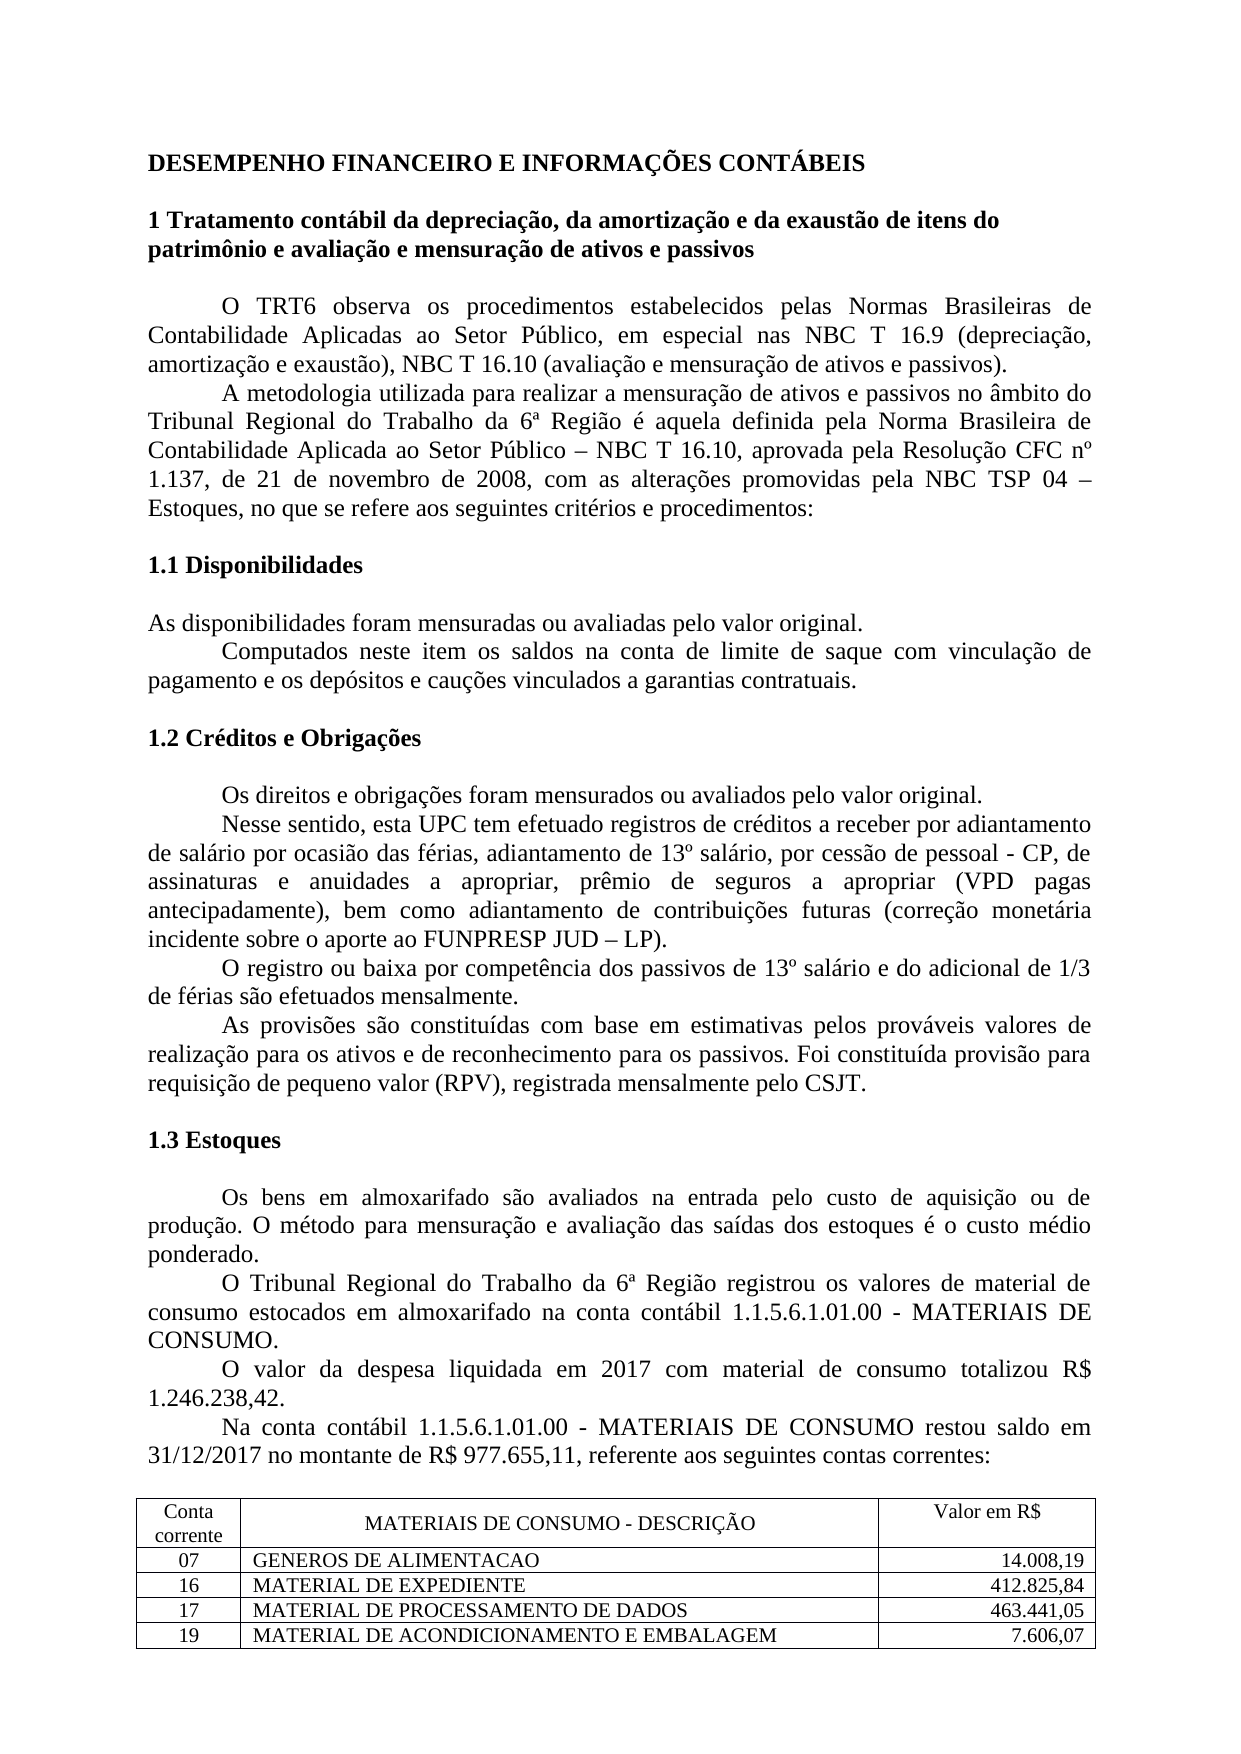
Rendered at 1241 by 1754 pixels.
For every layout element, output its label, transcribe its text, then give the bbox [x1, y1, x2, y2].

table_cell MATERIAL DE ACONDICIONAMENTO E EMBALAGEM [241, 1623, 878, 1647]
text Os direitos e obrigações foram mensurados ou avaliados pelo valor original. [148, 780, 1092, 809]
text Computados neste item os saldos na conta de limite de saque com vinculação de pagamento e os depósitos e cauções vinculados a garantias contratuais. [148, 636, 1092, 694]
text 1.3 Estoques [148, 1125, 1092, 1154]
table_cell 14.008,19 [879, 1548, 1095, 1572]
text As provisões são constituídas com base em estimativas pelos prováveis valores de realização para os ativos e de reconhecimento para os passivos. Foi constituída provisão para requisição de pequeno valor (RPV), registrada mensalmente pelo CSJT. [148, 1010, 1092, 1096]
table_cell 17 [137, 1598, 240, 1622]
table_cell 19 [137, 1623, 240, 1647]
text DESEMPENHO FINANCEIRO E INFORMAÇÕES CONTÁBEIS [148, 148, 1092, 176]
text O registro ou baixa por competência dos passivos de 13º salário e do adicional de 1/3 de férias são efetuados mensalmente. [148, 953, 1092, 1010]
table_cell 412.825,84 [879, 1573, 1095, 1597]
text Nesse sentido, esta UPC tem efetuado registros de créditos a receber por adiantamento de salário por ocasião das férias, adiantamento de 13º salário, por cessão de pessoal - CP, de assinaturas e anuidades a apropriar, prêmio de seguros a apropriar (VPD pagas antecipadamente), bem como adiantamento de contribuições futuras (correção monetária incidente sobre o aporte ao FUNPRESP JUD – LP). [148, 809, 1092, 953]
table_cell MATERIAL DE EXPEDIENTE [241, 1573, 878, 1597]
text 1.2 Créditos e Obrigações [148, 723, 1092, 751]
text O Tribunal Regional do Trabalho da 6ª Região registrou os valores de material de consumo estocados em almoxarifado na conta contábil 1.1.5.6.1.01.00 - MATERIAIS DE CONSUMO. [148, 1268, 1092, 1354]
text As disponibilidades foram mensuradas ou avaliadas pelo valor original. [148, 608, 1092, 636]
text 1.1 Disponibilidades [148, 550, 1092, 579]
text Os bens em almoxarifado são avaliados na entrada pelo custo de aquisição ou de produção. O método para mensuração e avaliação das saídas dos estoques é o custo médio ponderado. [148, 1183, 1092, 1268]
text A metodologia utilizada para realizar a mensuração de ativos e passivos no âmbito do Tribunal Regional do Trabalho da 6ª Região é aquela definida pela Norma Brasileira de Contabilidade Aplicada ao Setor Público – NBC T 16.10, aprovada pela Resolução CFC nº 1.137, de 21 de novembro de 2008, com as alterações promovidas pela NBC TSP 04 – Estoques, no que se refere aos seguintes critérios e procedimentos: [148, 378, 1092, 521]
text Na conta contábil 1.1.5.6.1.01.00 - MATERIAIS DE CONSUMO restou saldo em 31/12/2017 no montante de R$ 977.655,11, referente aos seguintes contas correntes: [148, 1412, 1092, 1469]
table_header Valor em R$ [879, 1499, 1095, 1547]
text O valor da despesa liquidada em 2017 com material de consumo totalizou R$ 1.246.238,42. [148, 1354, 1092, 1412]
table_cell 07 [137, 1548, 240, 1572]
table_cell MATERIAL DE PROCESSAMENTO DE DADOS [241, 1598, 878, 1622]
table_cell 7.606,07 [879, 1623, 1095, 1647]
table_header Conta corrente [137, 1499, 240, 1547]
text 1 Tratamento contábil da depreciação, da amortização e da exaustão de itens do patrimônio e avaliação e mensuração de ativos e passivos [148, 205, 1092, 263]
table_header MATERIAIS DE CONSUMO - DESCRIÇÃO [241, 1499, 878, 1547]
table_cell GENEROS DE ALIMENTACAO [241, 1548, 878, 1572]
table_cell 16 [137, 1573, 240, 1597]
text O TRT6 observa os procedimentos estabelecidos pelas Normas Brasileiras de Contabilidade Aplicadas ao Setor Público, em especial nas NBC T 16.9 (depreciação, amortização e exaustão), NBC T 16.10 (avaliação e mensuração de ativos e passivos). [148, 291, 1092, 378]
table_cell 463.441,05 [879, 1598, 1095, 1622]
